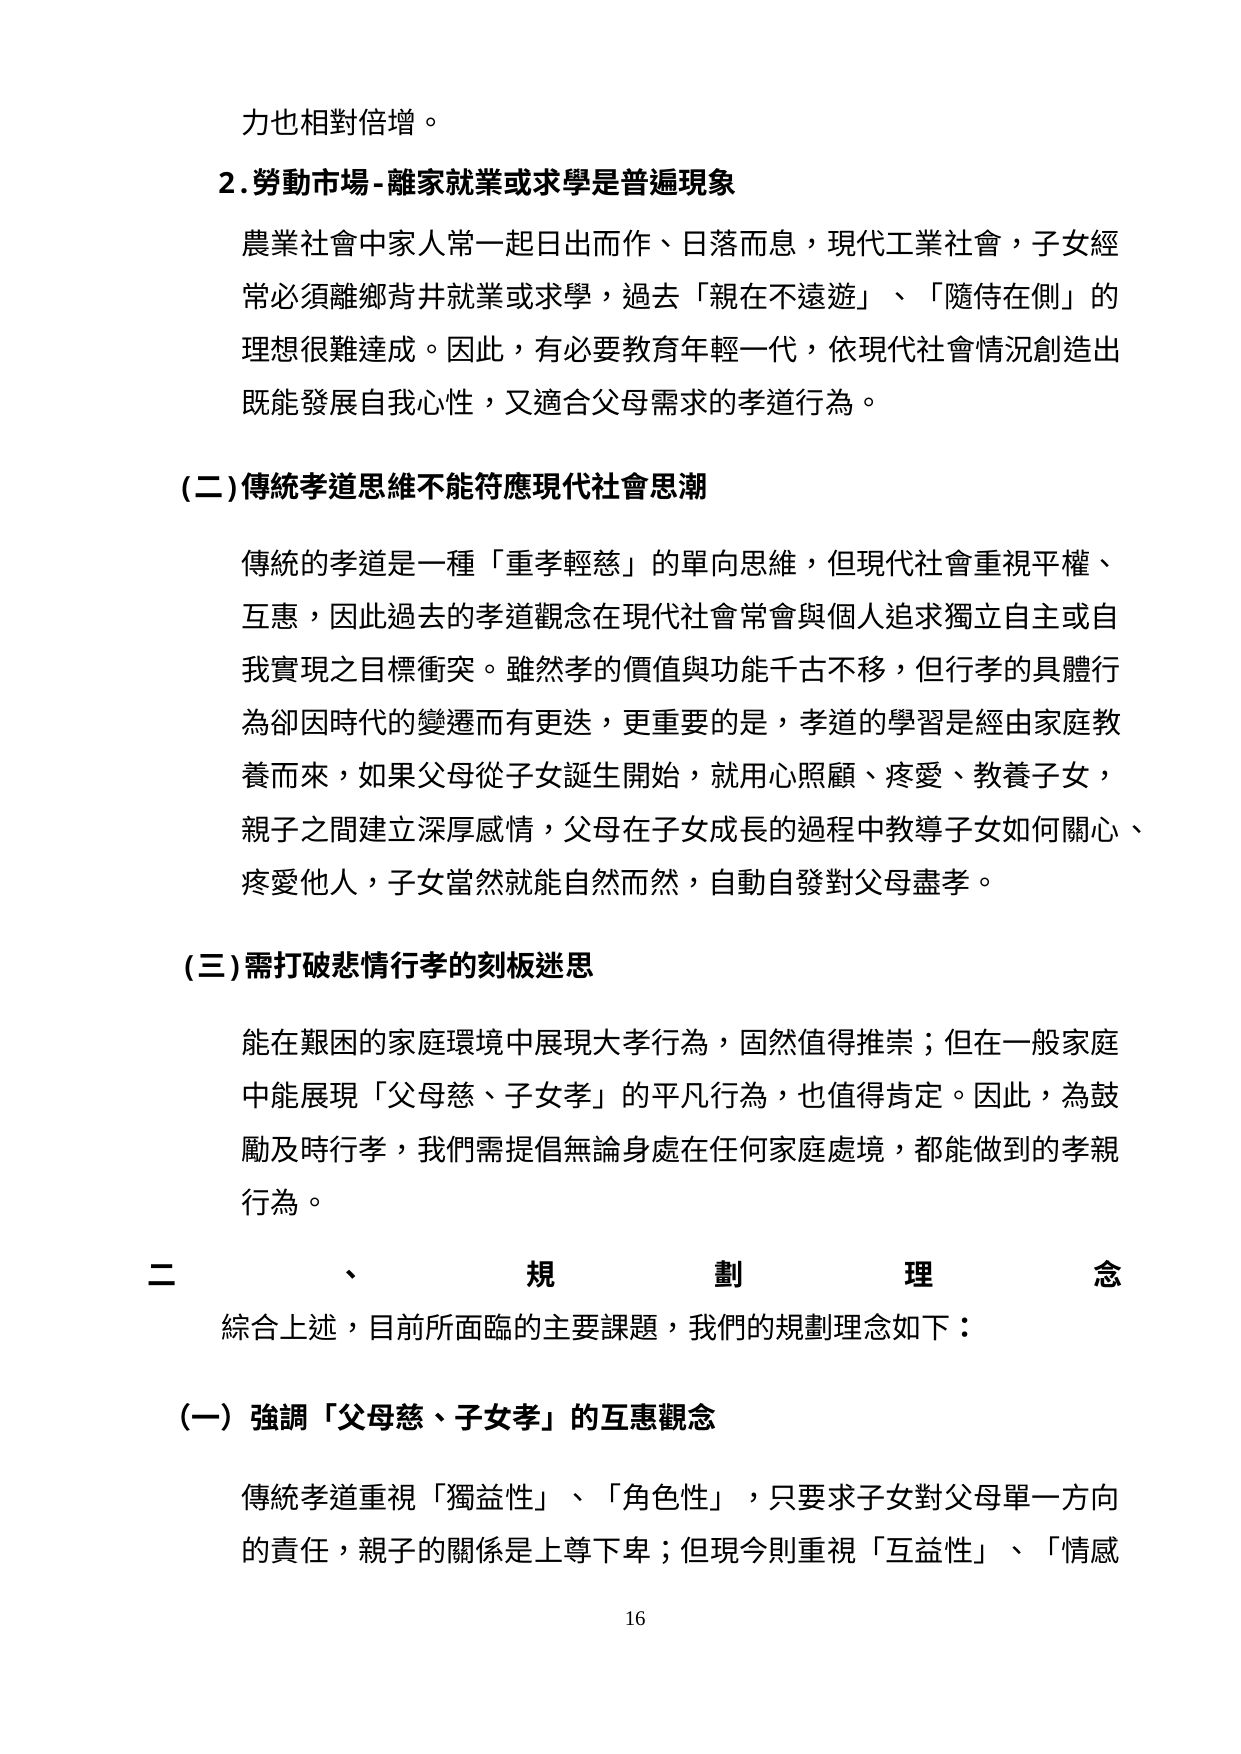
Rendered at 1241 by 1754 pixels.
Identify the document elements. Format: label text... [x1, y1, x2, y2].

text 力也相對倍增。 [241, 91, 1122, 144]
text 二、規劃理念 綜合上述，目前所面臨的主要課題，我們的規劃理念如下： [148, 1242, 1122, 1349]
text (三)需打破悲情行孝的刻板迷思 [148, 922, 1122, 985]
text （一）強調「父母慈、子女孝」的互惠觀念 [148, 1386, 1122, 1439]
text 2.勞動市場-離家就業或求學是普遍現象 [148, 151, 1122, 204]
text 農業社會中家人常一起日出而作、日落而息，現代工業社會，子女經常必須離鄉背井就業或求學，過去「親在不遠遊」、「隨侍在側」的理想很難達成。因此，有必要教育年輕一代，依現代社會情況創造出既能發展自我心性，又適合父母需求的孝道行為。 [241, 212, 1122, 424]
text 傳統孝道重視「獨益性」、「角色性」，只要求子女對父母單一方向的責任，親子的關係是上尊下卑；但現今則重視「互益性」、「情感 [241, 1466, 1122, 1572]
text 能在艱困的家庭環境中展現大孝行為，固然值得推崇；但在一般家庭中能展現「父母慈、子女孝」的平凡行為，也值得肯定。因此，為鼓勵及時行孝，我們需提倡無論身處在任何家庭處境，都能做到的孝親行為。 [241, 1011, 1122, 1224]
text (二)傳統孝道思維不能符應現代社會思潮 [148, 443, 1122, 506]
text 傳統的孝道是一種「重孝輕慈」的單向思維，但現代社會重視平權、互惠，因此過去的孝道觀念在現代社會常會與個人追求獨立自主或自我實現之目標衝突。雖然孝的價值與功能千古不移，但行孝的具體行為卻因時代的變遷而有更迭，更重要的是，孝道的學習是經由家庭教養而來，如果父母從子女誕生開始，就用心照顧、疼愛、教養子女，親子之間建立深厚感情，父母在子女成長的過程中教導子女如何關心、疼愛他人，子女當然就能自然而然，自動自發對父母盡孝。 [241, 532, 1122, 904]
